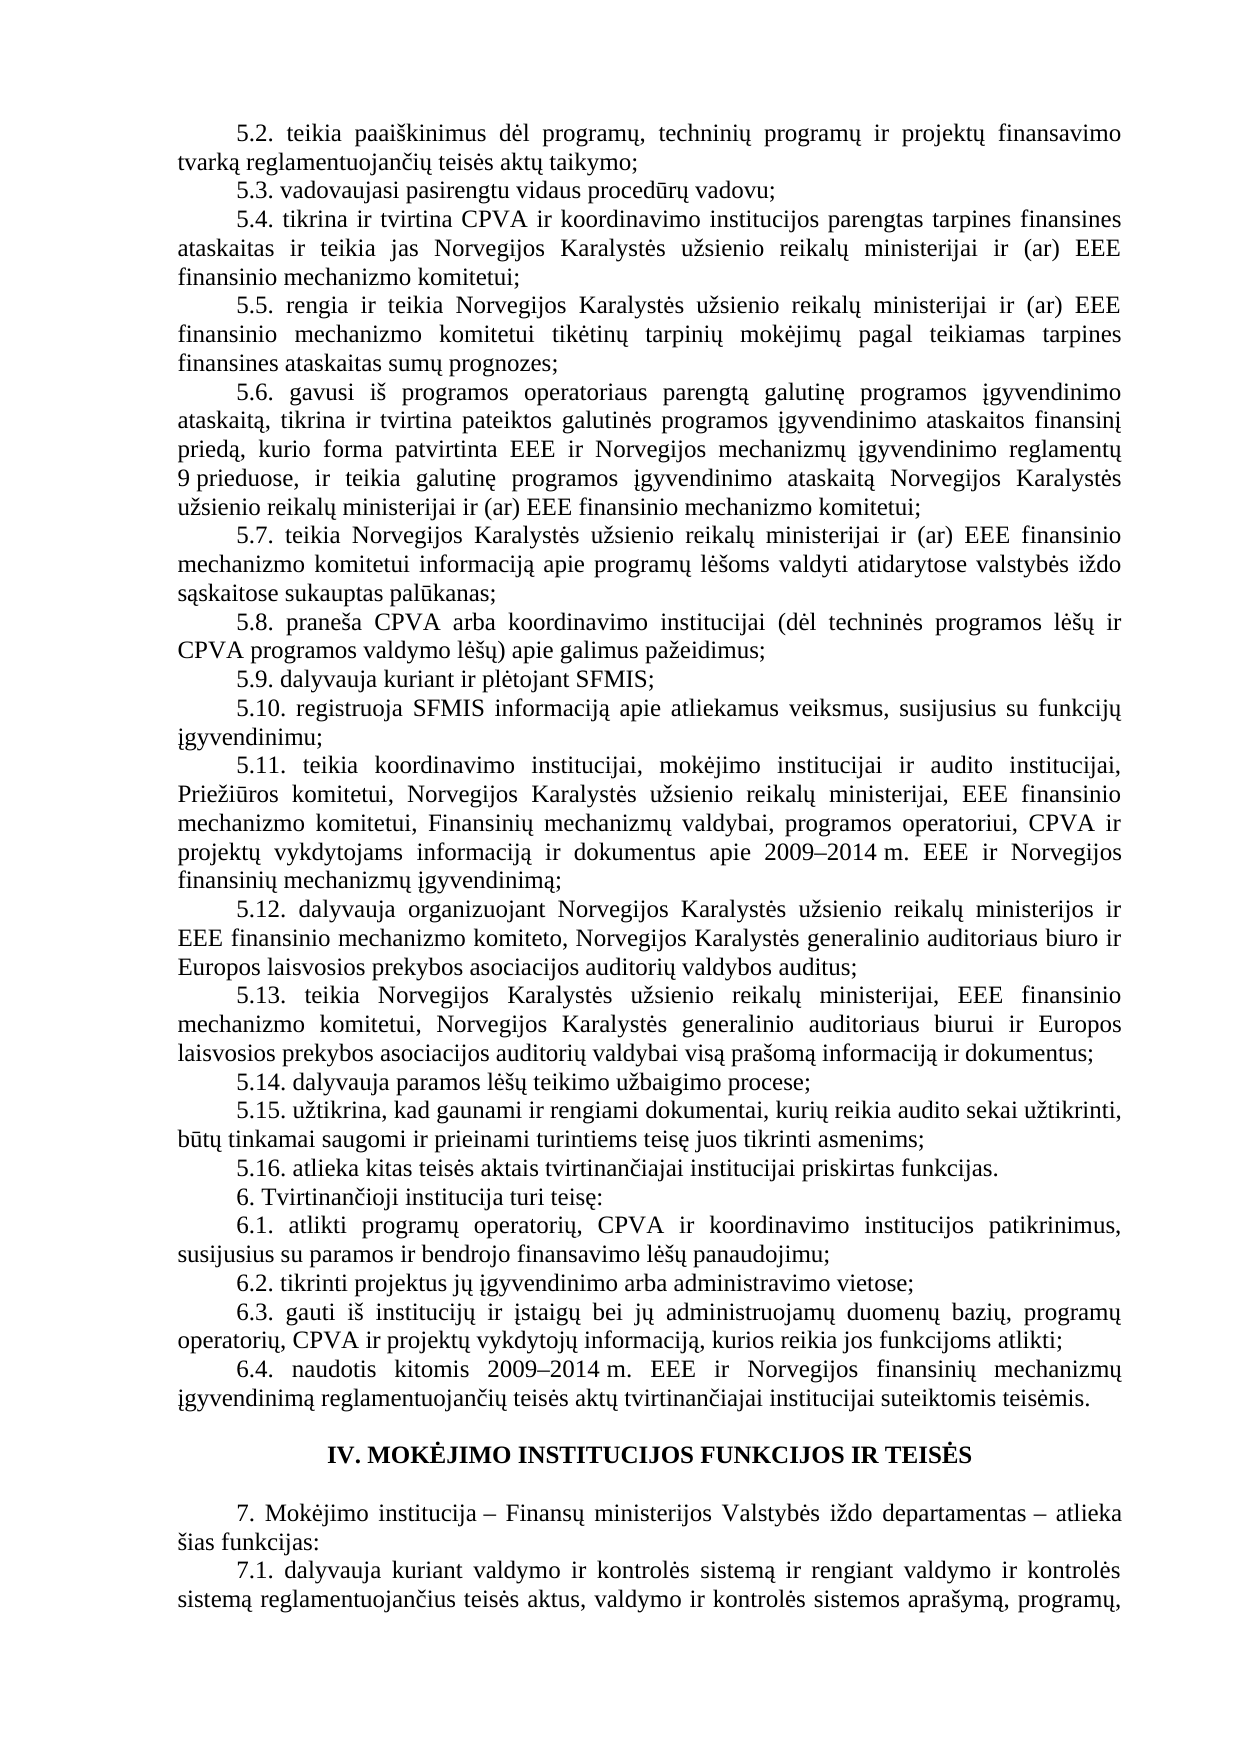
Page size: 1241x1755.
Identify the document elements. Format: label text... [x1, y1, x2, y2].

text IV. MOKĖJIMO INSTITUCIJOS FUNKCIJOS IR TEISĖS [177, 1441, 1122, 1469]
text 5.14. dalyvauja paramos lėšų teikimo užbaigimo procese; [177, 1067, 1122, 1096]
text 5.16. atlieka kitas teisės aktais tvirtinančiajai institucijai priskirtas funkcijas. [177, 1153, 1122, 1182]
text 5.8. praneša CPVA arba koordinavimo institucijai (dėl techninės programos lėšų ir CPVA programos valdymo lėšų) apie galimus pažeidimus; [177, 607, 1122, 664]
text 5.11. teikia koordinavimo institucijai, mokėjimo institucijai ir audito institucijai, Priežiūros komitetui, Norvegijos Karalystės užsienio reikalų ministerijai, EEE finansinio mechanizmo komitetui, Finansinių mechanizmų valdybai, programos operatoriui, CPVA ir projektų vykdytojams informaciją ir dokumentus apie 2009–2014 m. EEE ir Norvegijos finansinių mechanizmų įgyvendinimą; [177, 751, 1122, 894]
text 6.4. naudotis kitomis 2009–2014 m. EEE ir Norvegijos finansinių mechanizmų įgyvendinimą reglamentuojančių teisės aktų tvirtinančiajai institucijai suteiktomis teisėmis. [177, 1354, 1122, 1412]
text 5.7. teikia Norvegijos Karalystės užsienio reikalų ministerijai ir (ar) EEE finansinio mechanizmo komitetui informaciją apie programų lėšoms valdyti atidarytose valstybės iždo sąskaitose sukauptas palūkanas; [177, 521, 1122, 607]
text 5.5. rengia ir teikia Norvegijos Karalystės užsienio reikalų ministerijai ir (ar) EEE finansinio mechanizmo komitetui tikėtinų tarpinių mokėjimų pagal teikiamas tarpines finansines ataskaitas sumų prognozes; [177, 291, 1122, 377]
text 6.1. atlikti programų operatorių, CPVA ir koordinavimo institucijos patikrinimus, susijusius su paramos ir bendrojo finansavimo lėšų panaudojimu; [177, 1211, 1122, 1268]
text 5.10. registruoja SFMIS informaciją apie atliekamus veiksmus, susijusius su funkcijų įgyvendinimu; [177, 693, 1122, 751]
text 5.4. tikrina ir tvirtina CPVA ir koordinavimo institucijos parengtas tarpines finansines ataskaitas ir teikia jas Norvegijos Karalystės užsienio reikalų ministerijai ir (ar) EEE finansinio mechanizmo komitetui; [177, 204, 1122, 291]
text 6. Tvirtinančioji institucija turi teisę: [177, 1182, 1122, 1211]
text 5.12. dalyvauja organizuojant Norvegijos Karalystės užsienio reikalų ministerijos ir EEE finansinio mechanizmo komiteto, Norvegijos Karalystės generalinio auditoriaus biuro ir Europos laisvosios prekybos asociacijos auditorių valdybos auditus; [177, 894, 1122, 981]
text 6.3. gauti iš institucijų ir įstaigų bei jų administruojamų duomenų bazių, programų operatorių, CPVA ir projektų vykdytojų informaciją, kurios reikia jos funkcijoms atlikti; [177, 1297, 1122, 1354]
text 5.15. užtikrina, kad gaunami ir rengiami dokumentai, kurių reikia audito sekai užtikrinti, būtų tinkamai saugomi ir prieinami turintiems teisę juos tikrinti asmenims; [177, 1096, 1122, 1153]
text 5.13. teikia Norvegijos Karalystės užsienio reikalų ministerijai, EEE finansinio mechanizmo komitetui, Norvegijos Karalystės generalinio auditoriaus biurui ir Europos laisvosios prekybos asociacijos auditorių valdybai visą prašomą informaciją ir dokumentus; [177, 981, 1122, 1067]
text 5.3. vadovaujasi pasirengtu vidaus procedūrų vadovu; [177, 176, 1122, 204]
text 7.1. dalyvauja kuriant valdymo ir kontrolės sistemą ir rengiant valdymo ir kontrolės sistemą reglamentuojančius teisės aktus, valdymo ir kontrolės sistemos aprašymą, programų, [177, 1556, 1122, 1613]
text 5.9. dalyvauja kuriant ir plėtojant SFMIS; [177, 664, 1122, 693]
text 7. Mokėjimo institucija – Finansų ministerijos Valstybės iždo departamentas – atlieka šias funkcijas: [177, 1498, 1122, 1556]
text 5.6. gavusi iš programos operatoriaus parengtą galutinę programos įgyvendinimo ataskaitą, tikrina ir tvirtina pateiktos galutinės programos įgyvendinimo ataskaitos finansinį priedą, kurio forma patvirtinta EEE ir Norvegijos mechanizmų įgyvendinimo reglamentų 9 prieduose, ir teikia galutinę programos įgyvendinimo ataskaitą Norvegijos Karalystės užsienio reikalų ministerijai ir (ar) EEE finansinio mechanizmo komitetui; [177, 377, 1122, 521]
text 6.2. tikrinti projektus jų įgyvendinimo arba administravimo vietose; [177, 1268, 1122, 1297]
text 5.2. teikia paaiškinimus dėl programų, techninių programų ir projektų finansavimo tvarką reglamentuojančių teisės aktų taikymo; [177, 118, 1122, 176]
